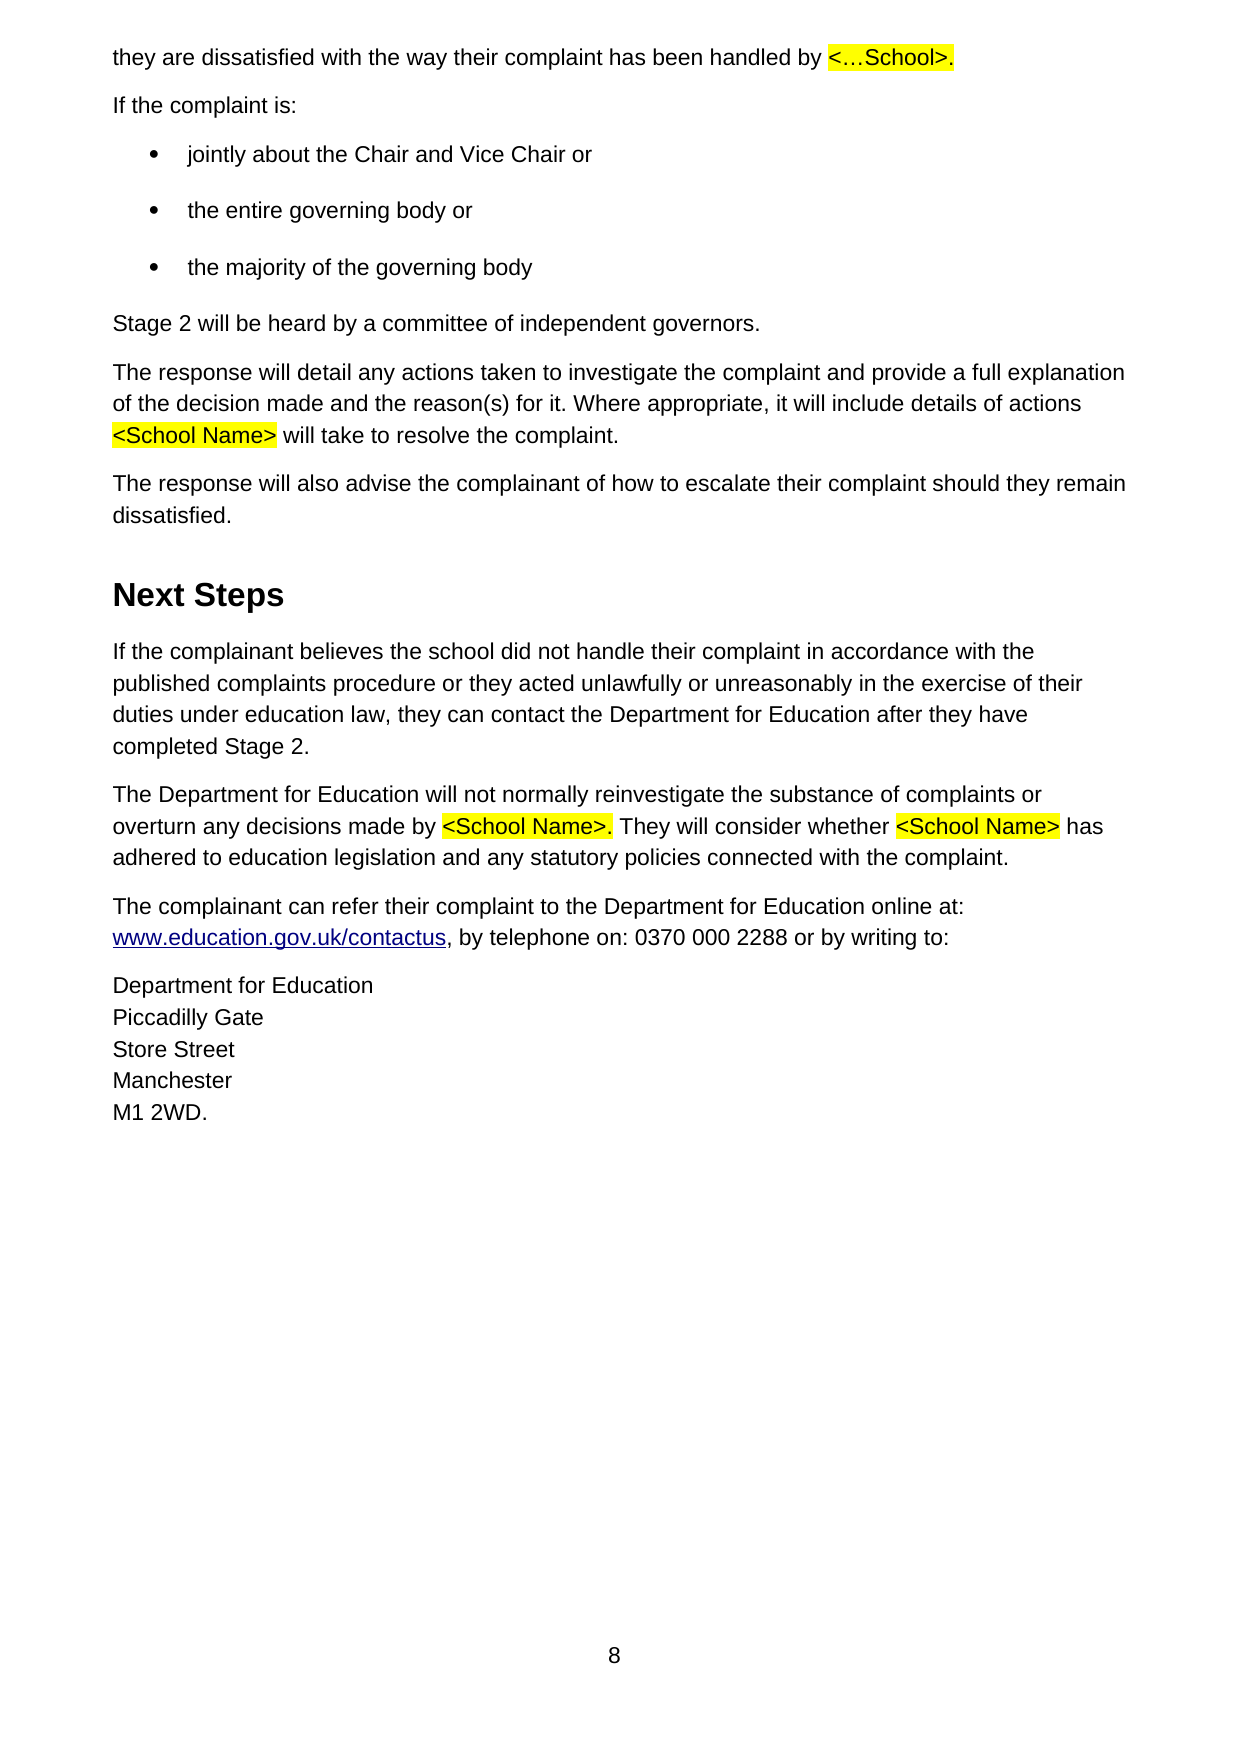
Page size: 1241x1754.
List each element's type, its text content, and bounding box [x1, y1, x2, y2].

text If the complaint is: [112, 92, 1128, 119]
text The response will detail any actions taken to investigate the complaint and provide a full explanation of the decision made and the reason(s) for it. Where appropriate, it will include details of actions <School Name> will take to resolve the complaint. [112, 359, 1128, 448]
text Stage 2 will be heard by a committee of independent governors. [112, 310, 1128, 337]
text The Department for Education will not normally reinvestigate the substance of complaints or overturn any decisions made by <School Name>. They will consider whether <School Name> has adhered to education legislation and any statutory policies connected with the complaint. [112, 781, 1128, 871]
list the entire governing body or [150, 197, 1128, 224]
text M1 2WD. [112, 1099, 1128, 1125]
text The complainant can refer their complaint to the Department for Education online at: www.education.gov.uk/contactus, by telephone on: 0370 000 2288 or by writing to: [112, 893, 1128, 951]
text If the complainant believes the school did not handle their complaint in accordance with the published complaints procedure or they acted unlawfully or unreasonably in the exercise of their duties under education law, they can contact the Department for Education after they have completed Stage 2. [112, 638, 1128, 759]
subtitle Next Steps [112, 575, 1128, 613]
text they are dissatisfied with the way their complaint has been handled by <…School>. [112, 44, 1128, 71]
list jointly about the Chair and Vice Chair or [150, 141, 1128, 167]
text Department for Education Piccadilly Gate Store Street Manchester [112, 972, 1128, 1093]
text The response will also advise the complainant of how to escalate their complaint should they remain dissatisfied. [112, 470, 1128, 528]
list the majority of the governing body [150, 254, 1128, 280]
